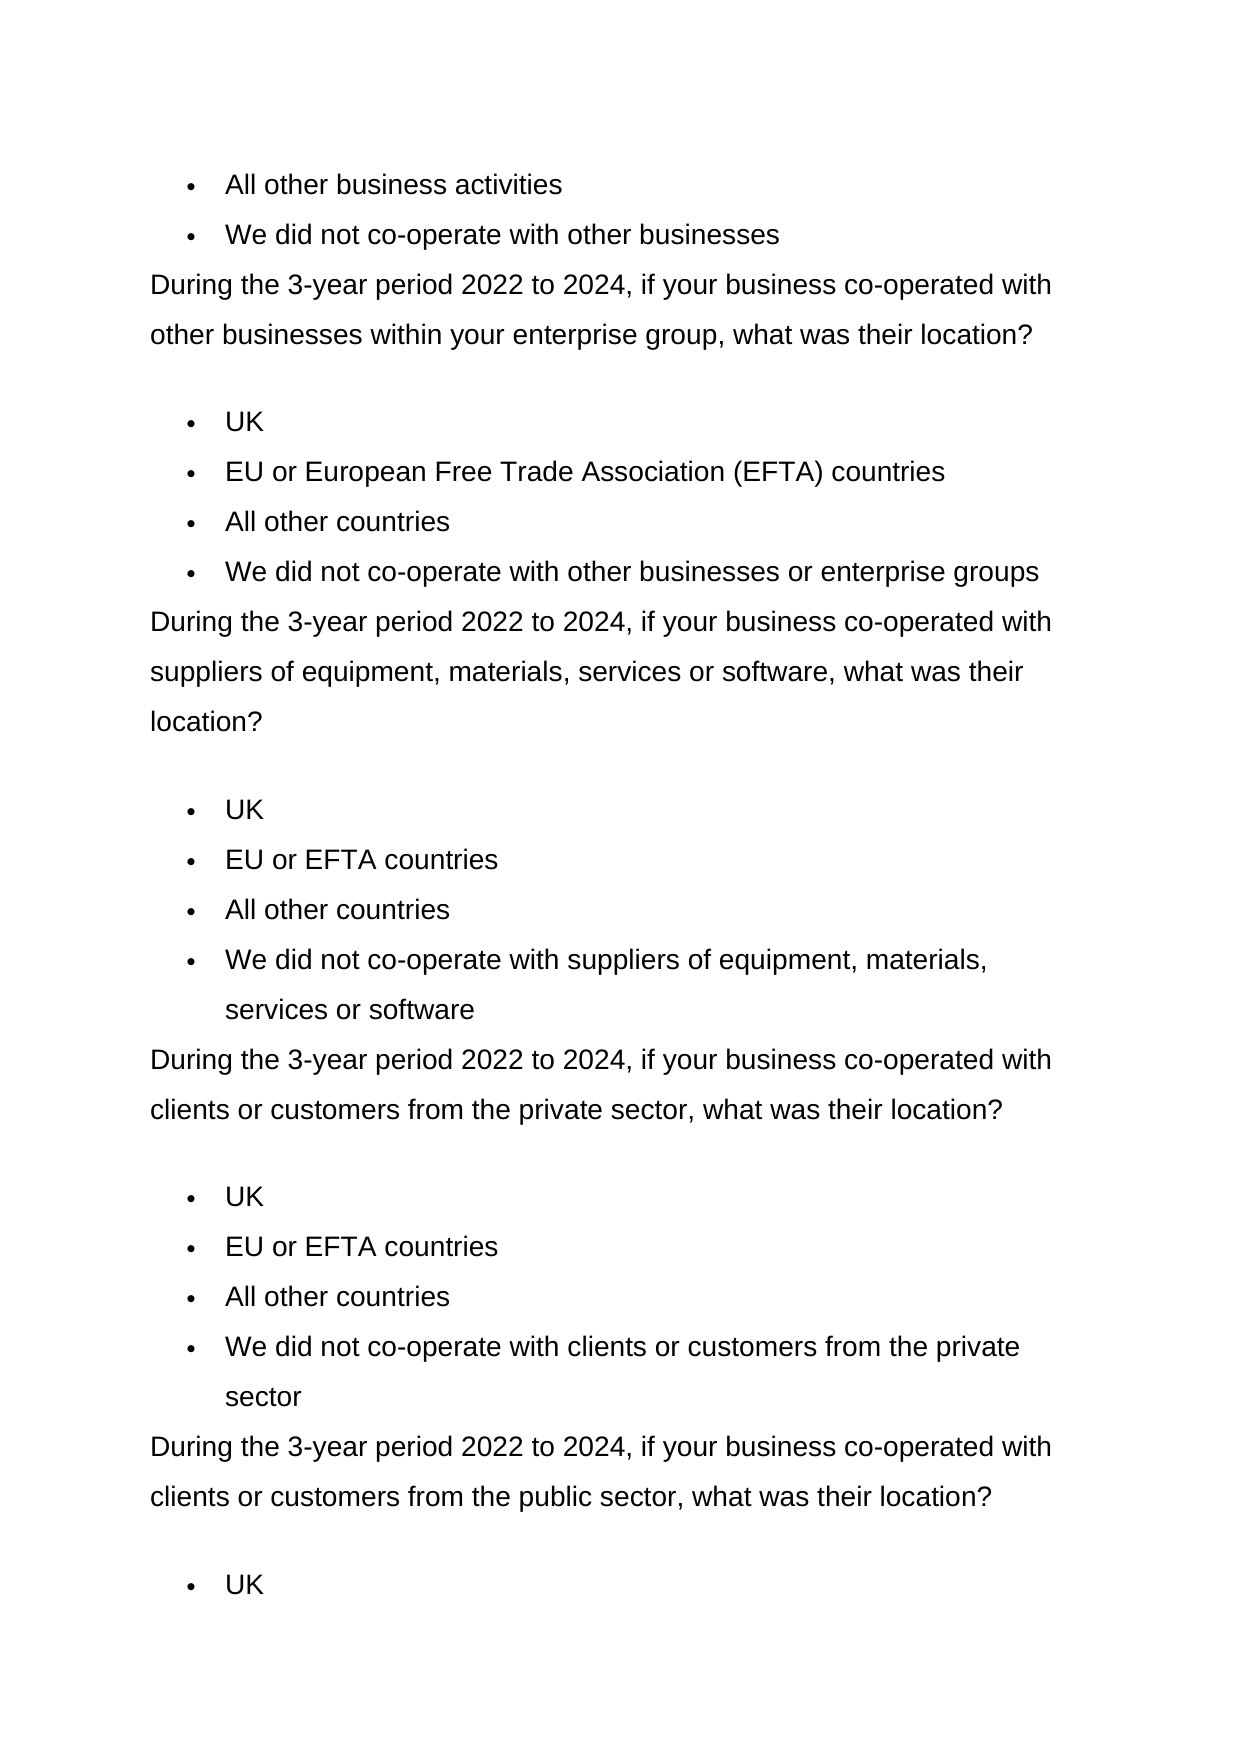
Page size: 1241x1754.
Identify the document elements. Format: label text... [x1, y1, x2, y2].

text During the 3-year period 2022 to 2024, if your business co-operated with suppliers of equipment, materials, services or software, what was their location? [150, 587, 1090, 737]
text During the 3-year period 2022 to 2024, if your business co-operated with other businesses within your enterprise group, what was their location? [150, 250, 1090, 350]
text During the 3-year period 2022 to 2024, if your business co-operated with clients or customers from the private sector, what was their location? [150, 1025, 1090, 1125]
list All other countries [187, 875, 1090, 925]
list UK [187, 775, 1090, 825]
list UK [187, 1550, 1090, 1600]
list We did not co-operate with clients or customers from the private sector [187, 1312, 1090, 1412]
text During the 3-year period 2022 to 2024, if your business co-operated with clients or customers from the public sector, what was their location? [150, 1412, 1090, 1512]
list All other business activities [187, 150, 1090, 200]
list EU or European Free Trade Association (EFTA) countries [187, 437, 1090, 487]
list All other countries [187, 487, 1090, 537]
list We did not co-operate with suppliers of equipment, materials, services or software [187, 925, 1090, 1025]
list UK [187, 1162, 1090, 1212]
list UK [187, 387, 1090, 437]
list We did not co-operate with other businesses or enterprise groups [187, 537, 1090, 587]
list EU or EFTA countries [187, 825, 1090, 875]
list All other countries [187, 1262, 1090, 1312]
list EU or EFTA countries [187, 1212, 1090, 1262]
list We did not co-operate with other businesses [187, 200, 1090, 250]
